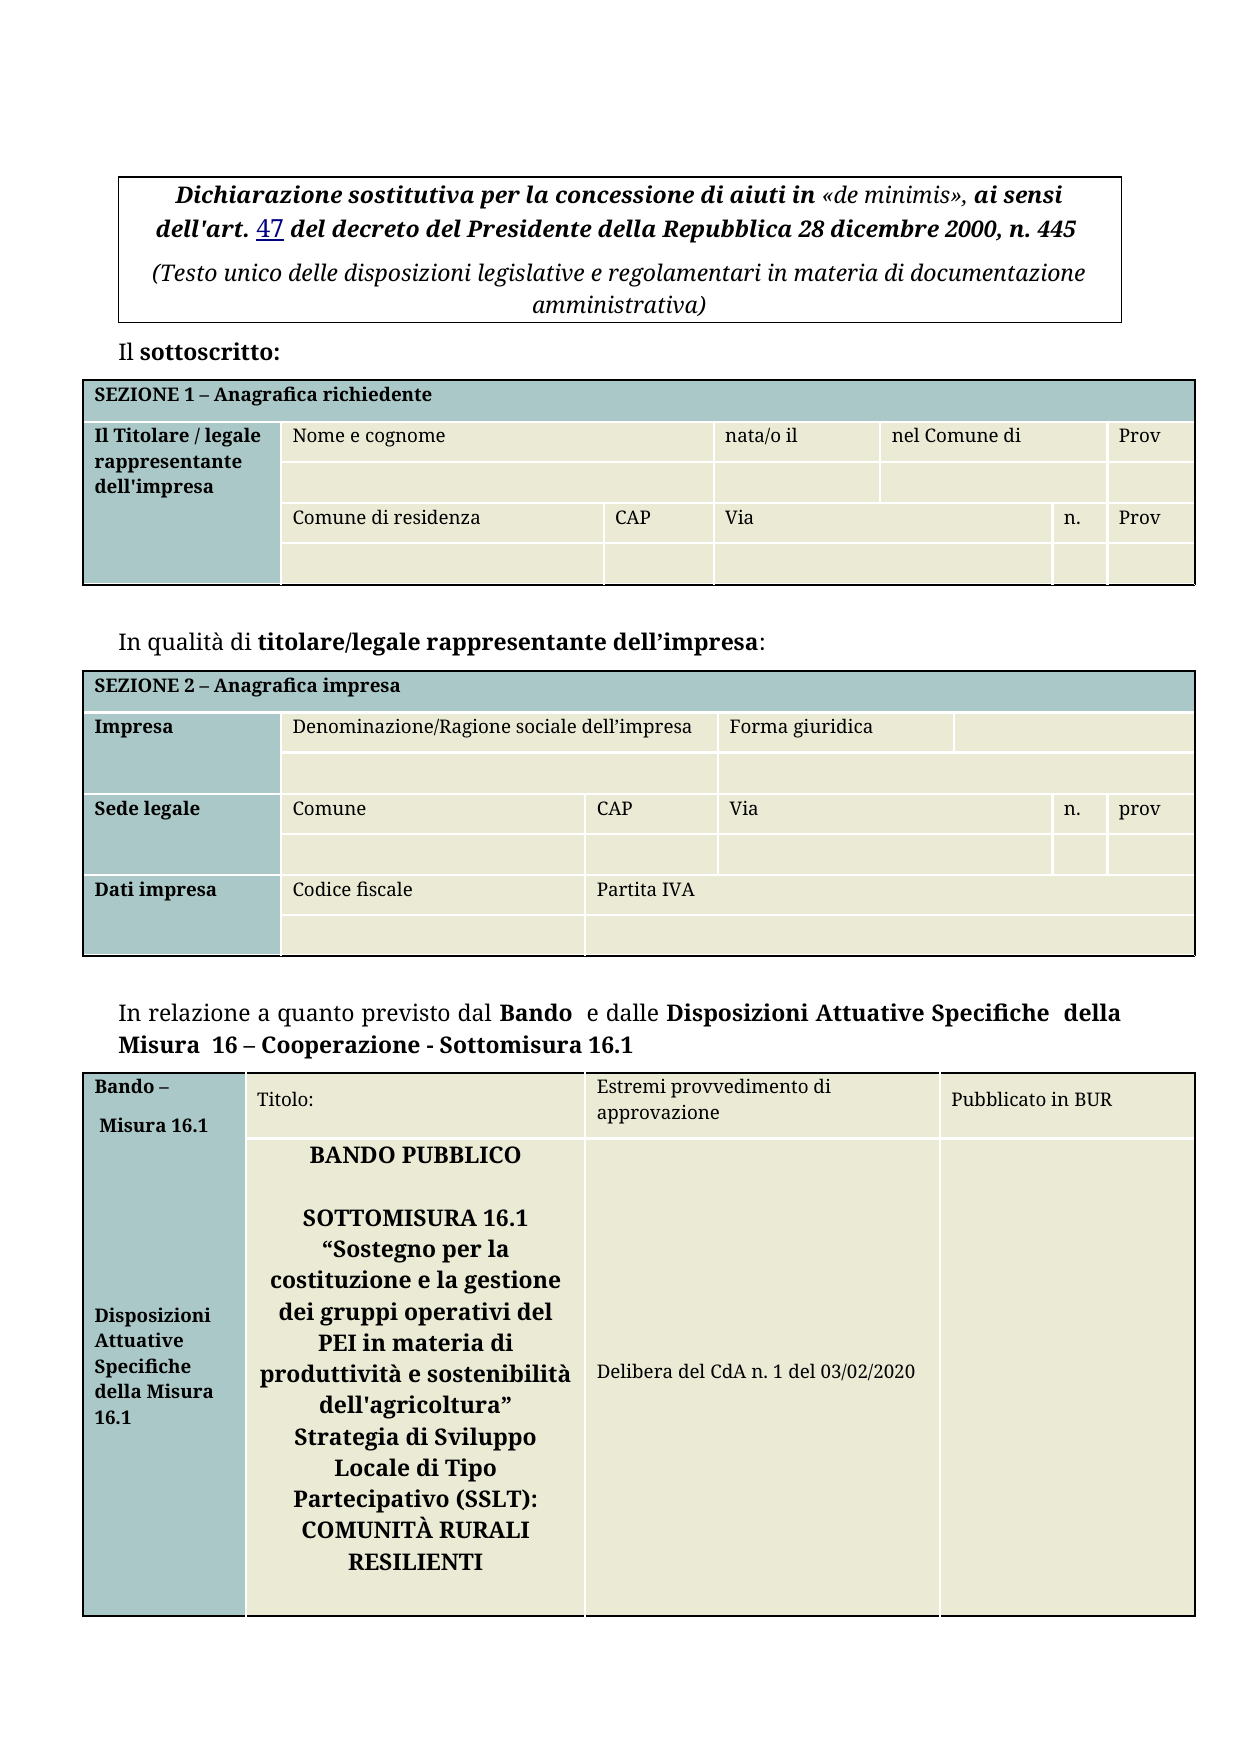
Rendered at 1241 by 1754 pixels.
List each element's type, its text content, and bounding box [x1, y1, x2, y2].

table_cell [282, 835, 584, 874]
table_cell Prov [1109, 423, 1194, 461]
table_cell [881, 463, 1106, 502]
text Il sottoscritto: [118, 335, 1122, 367]
text In relazione a quanto previsto dal Bando e dalle Disposizioni Attuative Specifiche della Misura 16 – Cooperazione - Sottomisura 16.1 [118, 997, 1122, 1060]
table_cell [1109, 835, 1194, 874]
table_cell [715, 544, 1051, 583]
table_header Estremi provvedimento di approvazione [586, 1074, 939, 1137]
table_cell [282, 916, 584, 954]
table_cell [955, 714, 1194, 751]
table_cell [1054, 835, 1106, 874]
table_cell n. [1054, 795, 1106, 833]
table_cell n. [1054, 504, 1106, 542]
table_cell CAP [605, 504, 713, 542]
table_cell [719, 754, 1194, 793]
table_header Pubblicato in BUR [941, 1074, 1194, 1137]
table_cell [715, 463, 879, 502]
table_cell BANDO PUBBLICO SOTTOMISURA 16.1 “Sostegno per la costituzione e la gestione dei gruppi operativi del PEI in materia di produttività e sostenibilità dell'agricoltura” Strategia di Sviluppo Locale di Tipo Partecipativo (SSLT): COMUNITÀ RURALI RESILIENTI [247, 1140, 584, 1615]
text In qualità di titolare/legale rappresentante dell’impresa: [118, 626, 1122, 657]
table_cell Prov [1109, 504, 1194, 542]
table_cell Via [715, 504, 1051, 542]
table_cell Via [719, 795, 1051, 833]
table_cell Forma giuridica [719, 714, 953, 751]
table_cell [1054, 544, 1106, 583]
table_cell nata/o il [715, 423, 879, 461]
table_cell nel Comune di [881, 423, 1106, 461]
table_cell Sede legale [84, 795, 280, 874]
table_header Bando – Misura 16.1 Disposizioni Attuative Specifiche della Misura 16.1 [84, 1074, 245, 1615]
table_cell [282, 544, 603, 583]
text (Testo unico delle disposizioni legislative e regolamentari in materia di documentazione amministrativa) [119, 254, 1121, 322]
table_cell [282, 463, 713, 502]
table_header SEZIONE 2 – Anagrafica impresa [84, 672, 1194, 711]
table_cell Impresa [84, 714, 280, 793]
table_header SEZIONE 1 – Anagrafica richiedente [84, 381, 1194, 421]
table_cell [586, 835, 717, 874]
table_cell Comune di residenza [282, 504, 603, 542]
table_cell Dati impresa [84, 876, 280, 954]
table_cell Il Titolare / legale rappresentante dell'impresa [84, 423, 280, 583]
table_cell Partita IVA [586, 876, 1194, 914]
table_cell [941, 1140, 1194, 1615]
table_cell [586, 916, 1194, 954]
table_cell Codice fiscale [282, 876, 584, 914]
table_cell [719, 835, 1051, 874]
text Dichiarazione sostitutiva per la concessione di aiuti in «de minimis», ai sensi dell'art. 47 del decreto del Presidente della Repubblica 28 dicembre 2000, n. 445 [119, 178, 1121, 245]
table_cell [282, 754, 717, 793]
table_cell [1109, 463, 1194, 502]
table_cell Denominazione/Ragione sociale dell’impresa [282, 714, 717, 751]
table_header Titolo: [247, 1074, 584, 1137]
table_cell Nome e cognome [282, 423, 713, 461]
table_cell Comune [282, 795, 584, 833]
table_cell prov [1109, 795, 1194, 833]
table_cell Delibera del CdA n. 1 del 03/02/2020 [586, 1140, 939, 1615]
table_cell [605, 544, 713, 583]
table_cell [1109, 544, 1194, 583]
table_cell CAP [586, 795, 717, 833]
